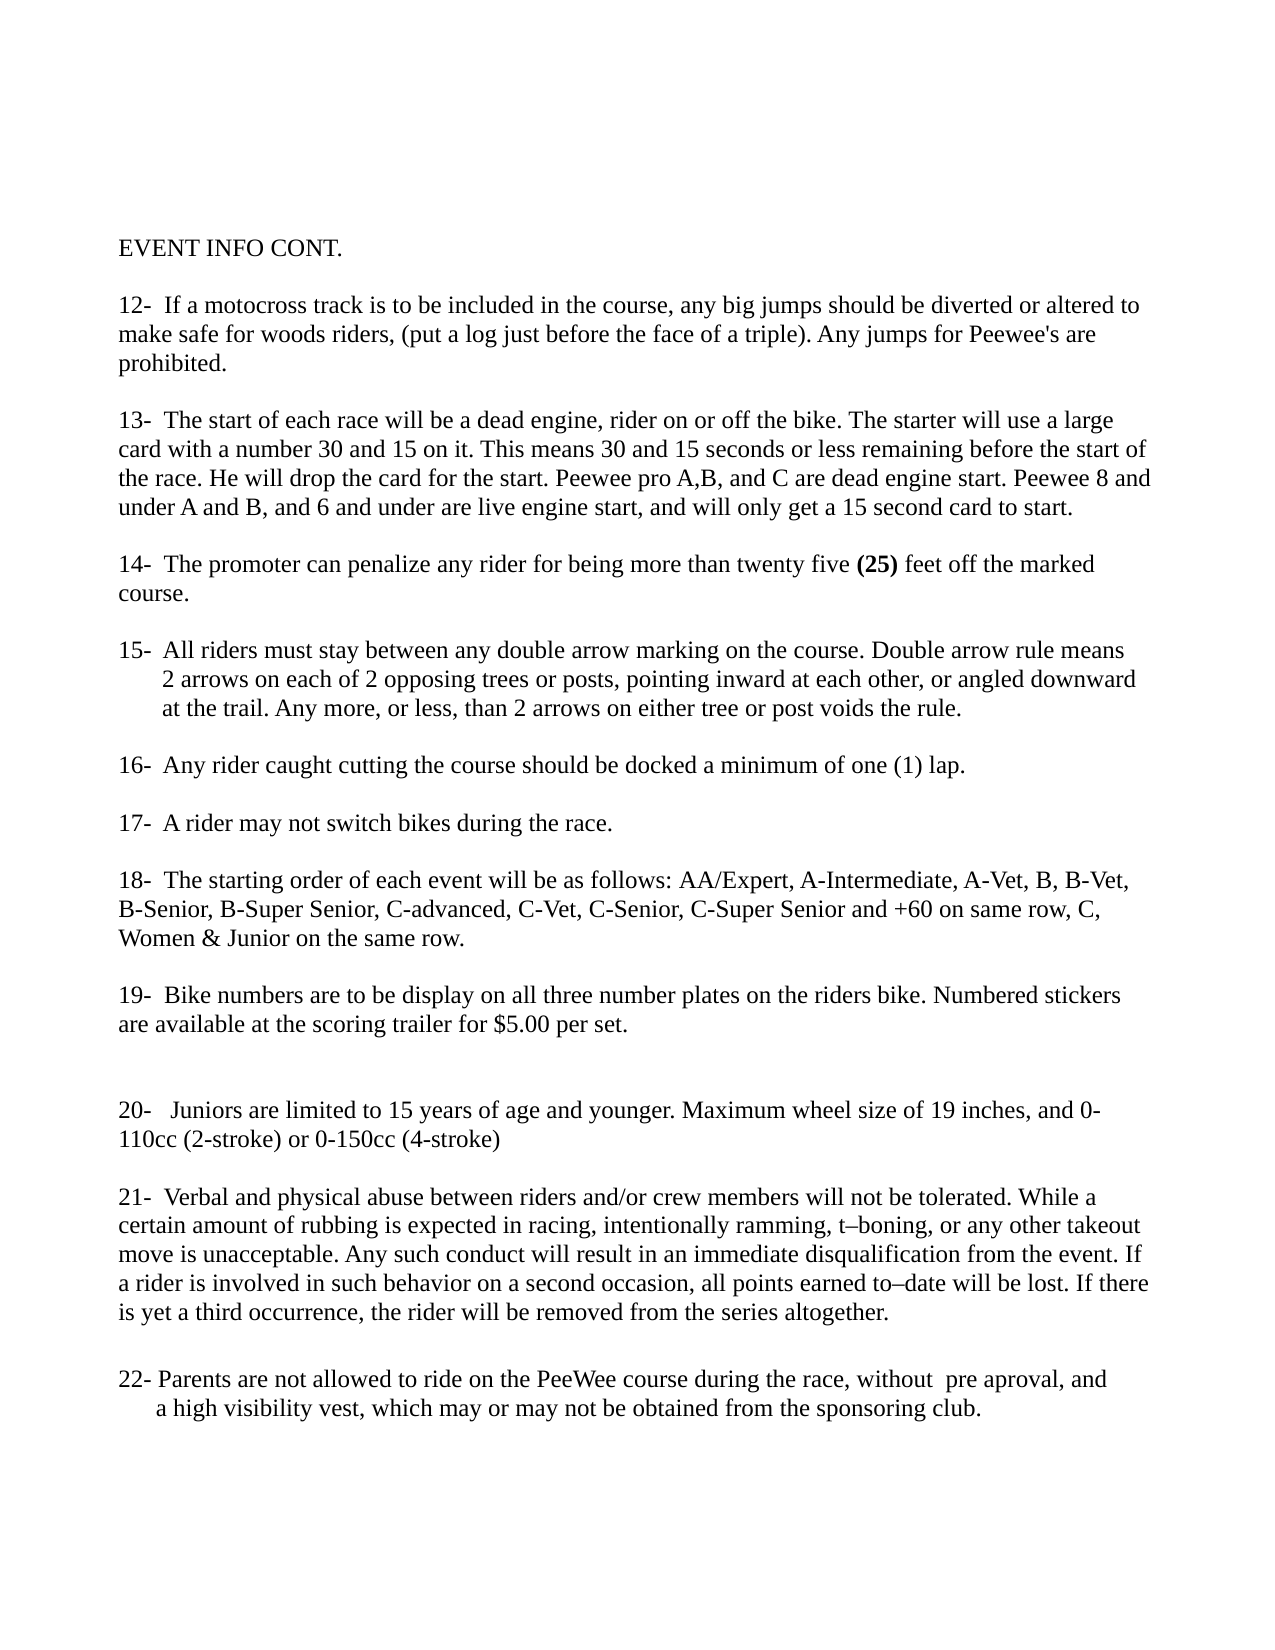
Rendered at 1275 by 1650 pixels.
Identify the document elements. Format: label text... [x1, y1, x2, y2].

text 13- The start of each race will be a dead engine, rider on or off the bike. The starter will use a large card with a number 30 and 15 on it. This means 30 and 15 seconds or less remaining before the start of the race. He will drop the card for the start. Peewee pro A,B, and C are dead engine start. Peewee 8 and under A and B, and 6 and under are live engine start, and will only get a 15 second card to start. [118, 406, 1157, 521]
text a high visibility vest, which may or may not be obtained from the sponsoring club. [118, 1393, 1157, 1421]
text 2 arrows on each of 2 opposing trees or posts, pointing inward at each other, or angled downward [118, 664, 1157, 693]
text 12- If a motocross track is to be included in the course, any big jumps should be diverted or altered to make safe for woods riders, (put a log just before the face of a triple). Any jumps for Peewee's are prohibited. [118, 291, 1157, 377]
text 15- All riders must stay between any double arrow marking on the course. Double arrow rule means [118, 636, 1157, 664]
text 22- Parents are not allowed to ride on the PeeWee course during the race, without pre aproval, and [118, 1364, 1157, 1393]
text 17- A rider may not switch bikes during the race. [118, 808, 1157, 837]
text 19- Bike numbers are to be display on all three number plates on the riders bike. Numbered stickers are available at the scoring trailer for $5.00 per set. [118, 981, 1157, 1038]
text 16- Any rider caught cutting the course should be docked a minimum of one (1) lap. [118, 751, 1157, 779]
text EVENT INFO CONT. [118, 233, 1157, 262]
text 21- Verbal and physical abuse between riders and/or crew members will not be tolerated. While a certain amount of rubbing is expected in racing, intentionally ramming, t–boning, or any other takeout move is unacceptable. Any such conduct will result in an immediate disqualification from the event. If a rider is involved in such behavior on a second occasion, all points earned to–date will be lost. If there is yet a third occurrence, the rider will be removed from the series altogether. [118, 1182, 1157, 1326]
text 14- The promoter can penalize any rider for being more than twenty five (25) feet off the marked course. [118, 549, 1157, 607]
text at the trail. Any more, or less, than 2 arrows on either tree or post voids the rule. [118, 693, 1157, 722]
text 20- Juniors are limited to 15 years of age and younger. Maximum wheel size of 19 inches, and 0-110cc (2-stroke) or 0-150cc (4-stroke) [118, 1096, 1157, 1153]
text 18- The starting order of each event will be as follows: AA/Expert, A-Intermediate, A-Vet, B, B-Vet, B-Senior, B-Super Senior, C-advanced, C-Vet, C-Senior, C-Super Senior and +60 on same row, C, Women & Junior on the same row. [118, 866, 1157, 952]
